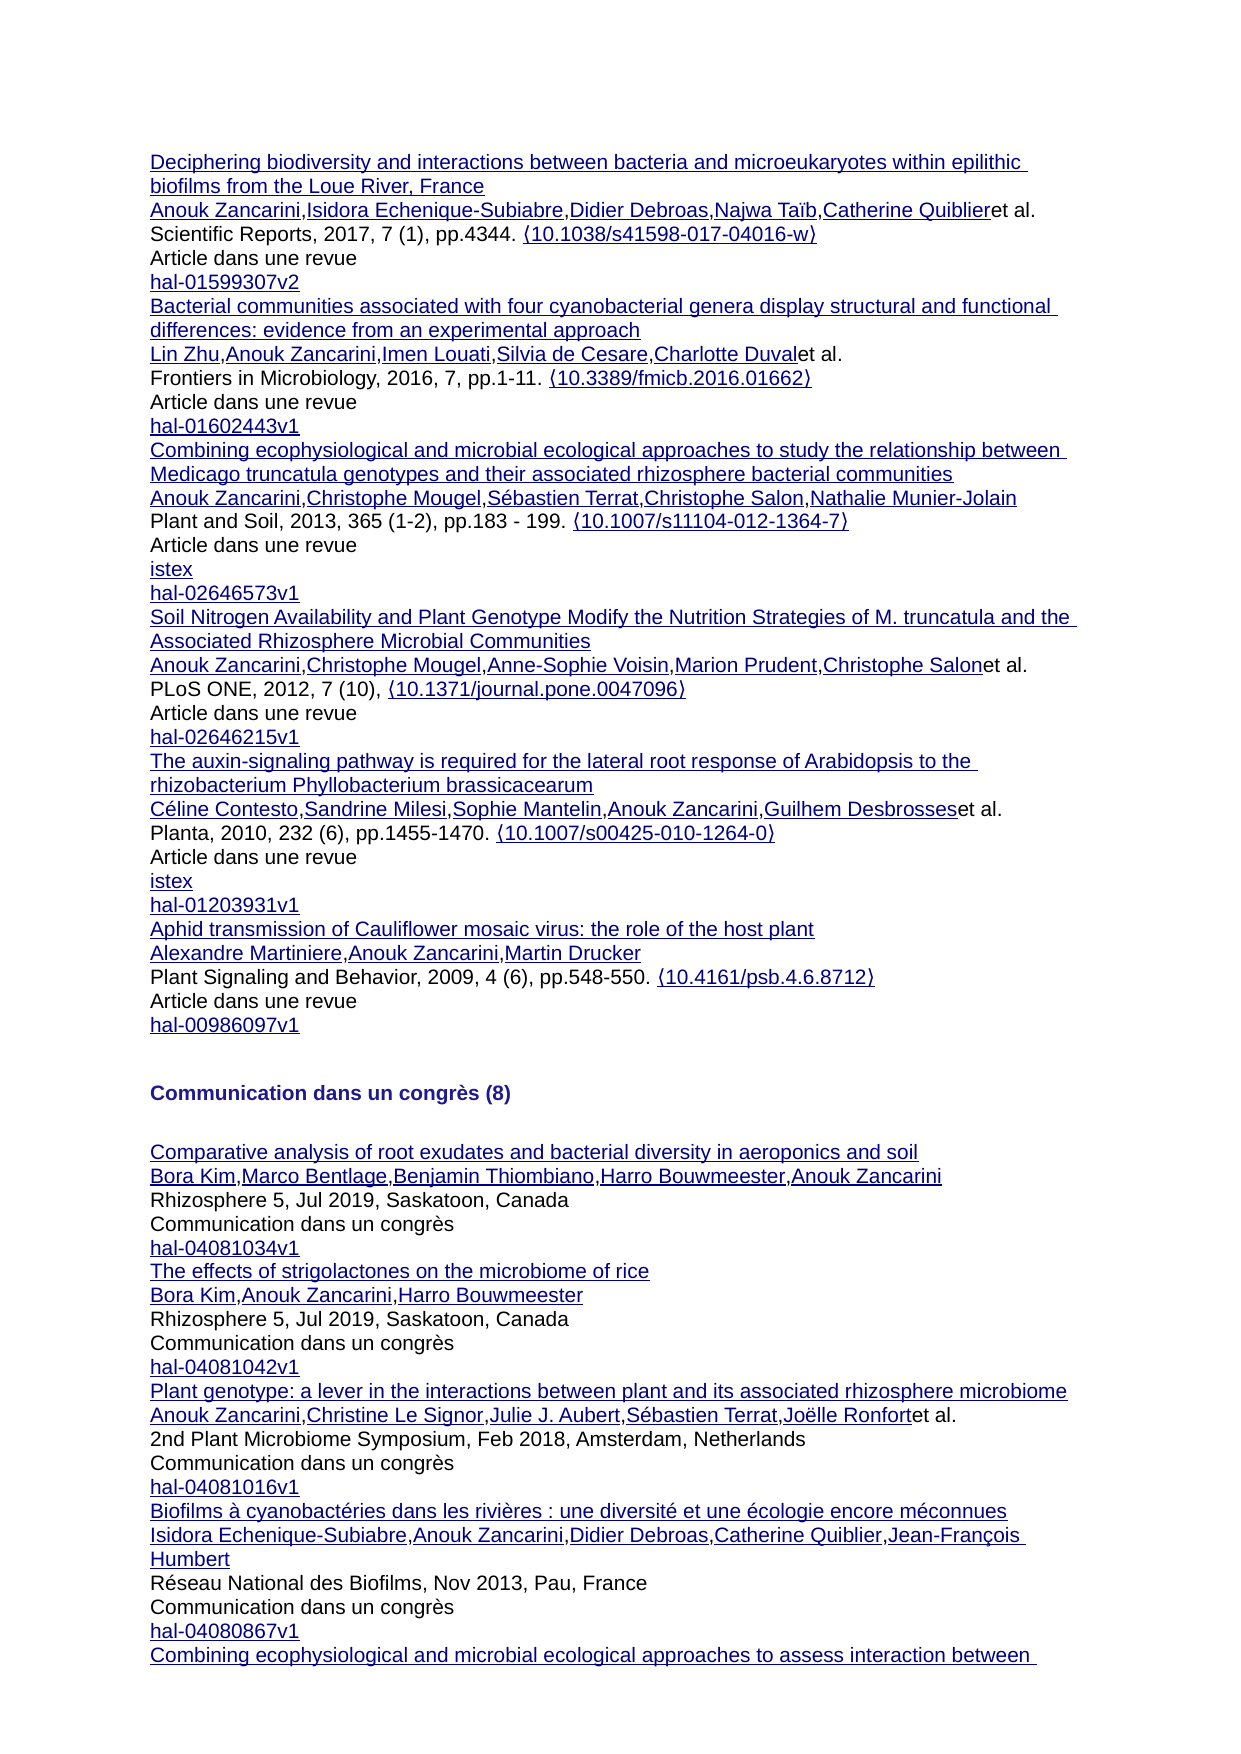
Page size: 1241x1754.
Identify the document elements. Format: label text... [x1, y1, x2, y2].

table_cell Aphid transmission of Cauliflower mosaic virus: the role of the host plant Alexandre Martiniere,Anouk Zancarini,Martin Drucker Plant Signaling and Behavior, 2009, 4 (6), pp.548-550. ⟨10.4161/psb.4.6.8712⟩ Article dans une revue hal-00986097v1 [150, 917, 1090, 1036]
table_cell Combining ecophysiological and microbial ecological approaches to study the relationship between Medicago truncatula genotypes and their associated rhizosphere bacterial communities Anouk Zancarini,Christophe Mougel,Sébastien Terrat,Christophe Salon,Nathalie Munier-Jolain Plant and Soil, 2013, 365 (1-2), pp.183 - 199. ⟨10.1007/s11104-012-1364-7⟩ Article dans une revue istex hal-02646573v1 [150, 438, 1090, 605]
table_cell Soil Nitrogen Availability and Plant Genotype Modify the Nutrition Strategies of M. truncatula and the Associated Rhizosphere Microbial Communities Anouk Zancarini,Christophe Mougel,Anne-Sophie Voisin,Marion Prudent,Christophe Salonet al. PLoS ONE, 2012, 7 (10), ⟨10.1371/journal.pone.0047096⟩ Article dans une revue hal-02646215v1 [150, 605, 1090, 749]
table_cell Bacterial communities associated with four cyanobacterial genera display structural and functional differences: evidence from an experimental approach Lin Zhu,Anouk Zancarini,Imen Louati,Silvia de Cesare,Charlotte Duvalet al. Frontiers in Microbiology, 2016, 7, pp.1-11. ⟨10.3389/fmicb.2016.01662⟩ Article dans une revue hal-01602443v1 [150, 294, 1090, 437]
table_cell Combining ecophysiological and microbial ecological approaches to assess interaction between [150, 1643, 1090, 1667]
subtitle Communication dans un congrès (8) [150, 1081, 1090, 1105]
table_cell Biofilms à cyanobactéries dans les rivières : une diversité et une écologie encore méconnues Isidora Echenique-Subiabre,Anouk Zancarini,Didier Debroas,Catherine Quiblier,Jean-François Humbert Réseau National des Biofilms, Nov 2013, Pau, France Communication dans un congrès hal-04080867v1 [150, 1499, 1090, 1643]
table_cell The effects of strigolactones on the microbiome of rice Bora Kim,Anouk Zancarini,Harro Bouwmeester Rhizosphere 5, Jul 2019, Saskatoon, Canada Communication dans un congrès hal-04081042v1 [150, 1259, 1090, 1379]
table_cell The auxin-signaling pathway is required for the lateral root response of Arabidopsis to the rhizobacterium Phyllobacterium brassicacearum Céline Contesto,Sandrine Milesi,Sophie Mantelin,Anouk Zancarini,Guilhem Desbrosseset al. Planta, 2010, 232 (6), pp.1455-1470. ⟨10.1007/s00425-010-1264-0⟩ Article dans une revue istex hal-01203931v1 [150, 749, 1090, 917]
table_header Comparative analysis of root exudates and bacterial diversity in aeroponics and soil Bora Kim,Marco Bentlage,Benjamin Thiombiano,Harro Bouwmeester,Anouk Zancarini Rhizosphere 5, Jul 2019, Saskatoon, Canada Communication dans un congrès hal-04081034v1 [150, 1140, 1090, 1259]
table_cell Deciphering biodiversity and interactions between bacteria and microeukaryotes within epilithic biofilms from the Loue River, France Anouk Zancarini,Isidora Echenique-Subiabre,Didier Debroas,Najwa Taïb,Catherine Quiblieret al. Scientific Reports, 2017, 7 (1), pp.4344. ⟨10.1038/s41598-017-04016-w⟩ Article dans une revue hal-01599307v2 [150, 150, 1090, 294]
table_cell Plant genotype: a lever in the interactions between plant and its associated rhizosphere microbiome Anouk Zancarini,Christine Le Signor,Julie J. Aubert,Sébastien Terrat,Joëlle Ronfortet al. 2nd Plant Microbiome Symposium, Feb 2018, Amsterdam, Netherlands Communication dans un congrès hal-04081016v1 [150, 1379, 1090, 1499]
